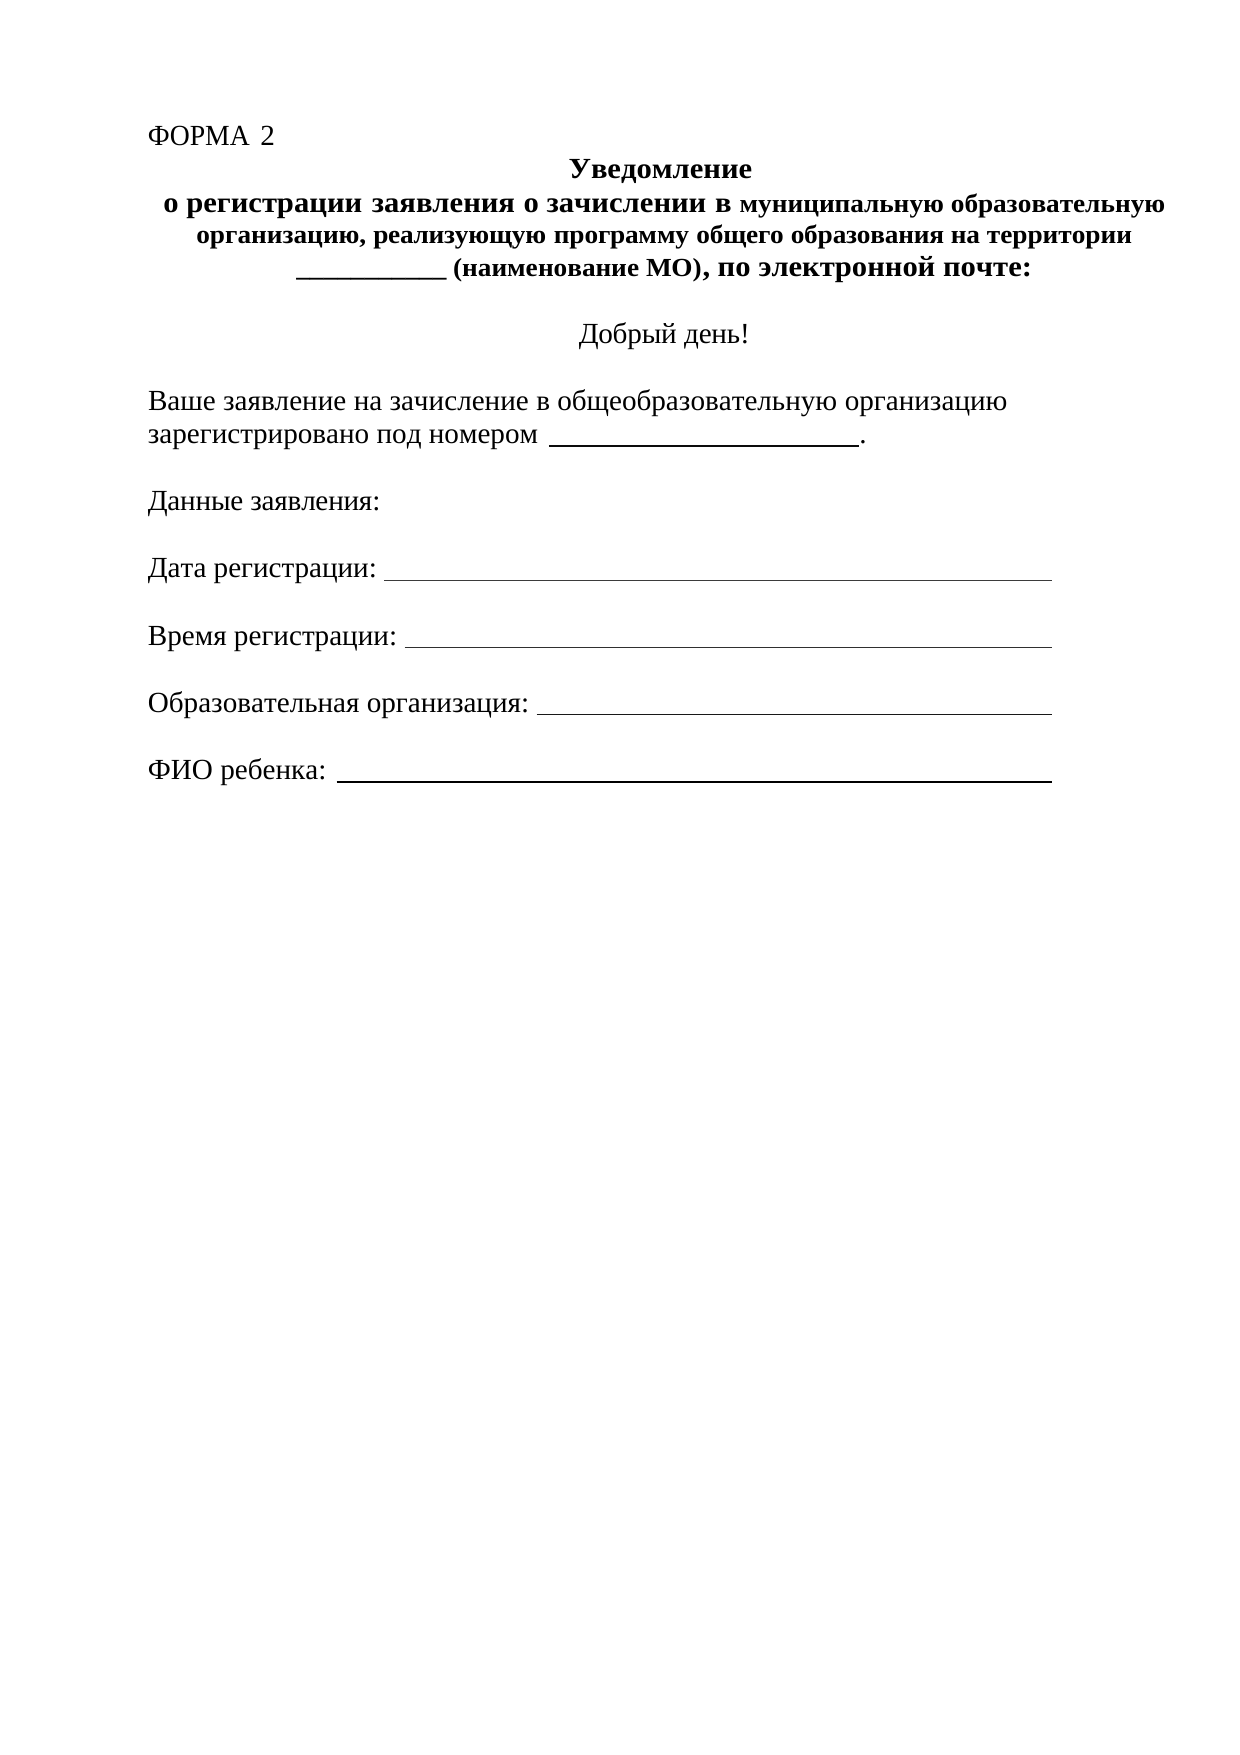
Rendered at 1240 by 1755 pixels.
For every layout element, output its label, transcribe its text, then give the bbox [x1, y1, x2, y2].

text ФИО ребенка: [148, 752, 1181, 785]
text Образовательная организация: [148, 685, 1181, 718]
text ФОРМА 2 [148, 118, 1154, 152]
text Добрый день! [148, 316, 1181, 349]
text о регистрации заявления о зачислении в муниципальную образовательную организацию, реализующую программу общего образования на территории ___________ (наименование МО), по электронной почте: [148, 185, 1181, 282]
text Время регистрации: [148, 618, 1181, 651]
text Уведомление [148, 152, 1181, 185]
text Данные заявления: [148, 483, 1181, 517]
text Дата регистрации: [148, 551, 1181, 584]
text Ваше заявление на зачисление в общеобразовательную организацию зарегистрировано под номером . [148, 383, 1181, 450]
